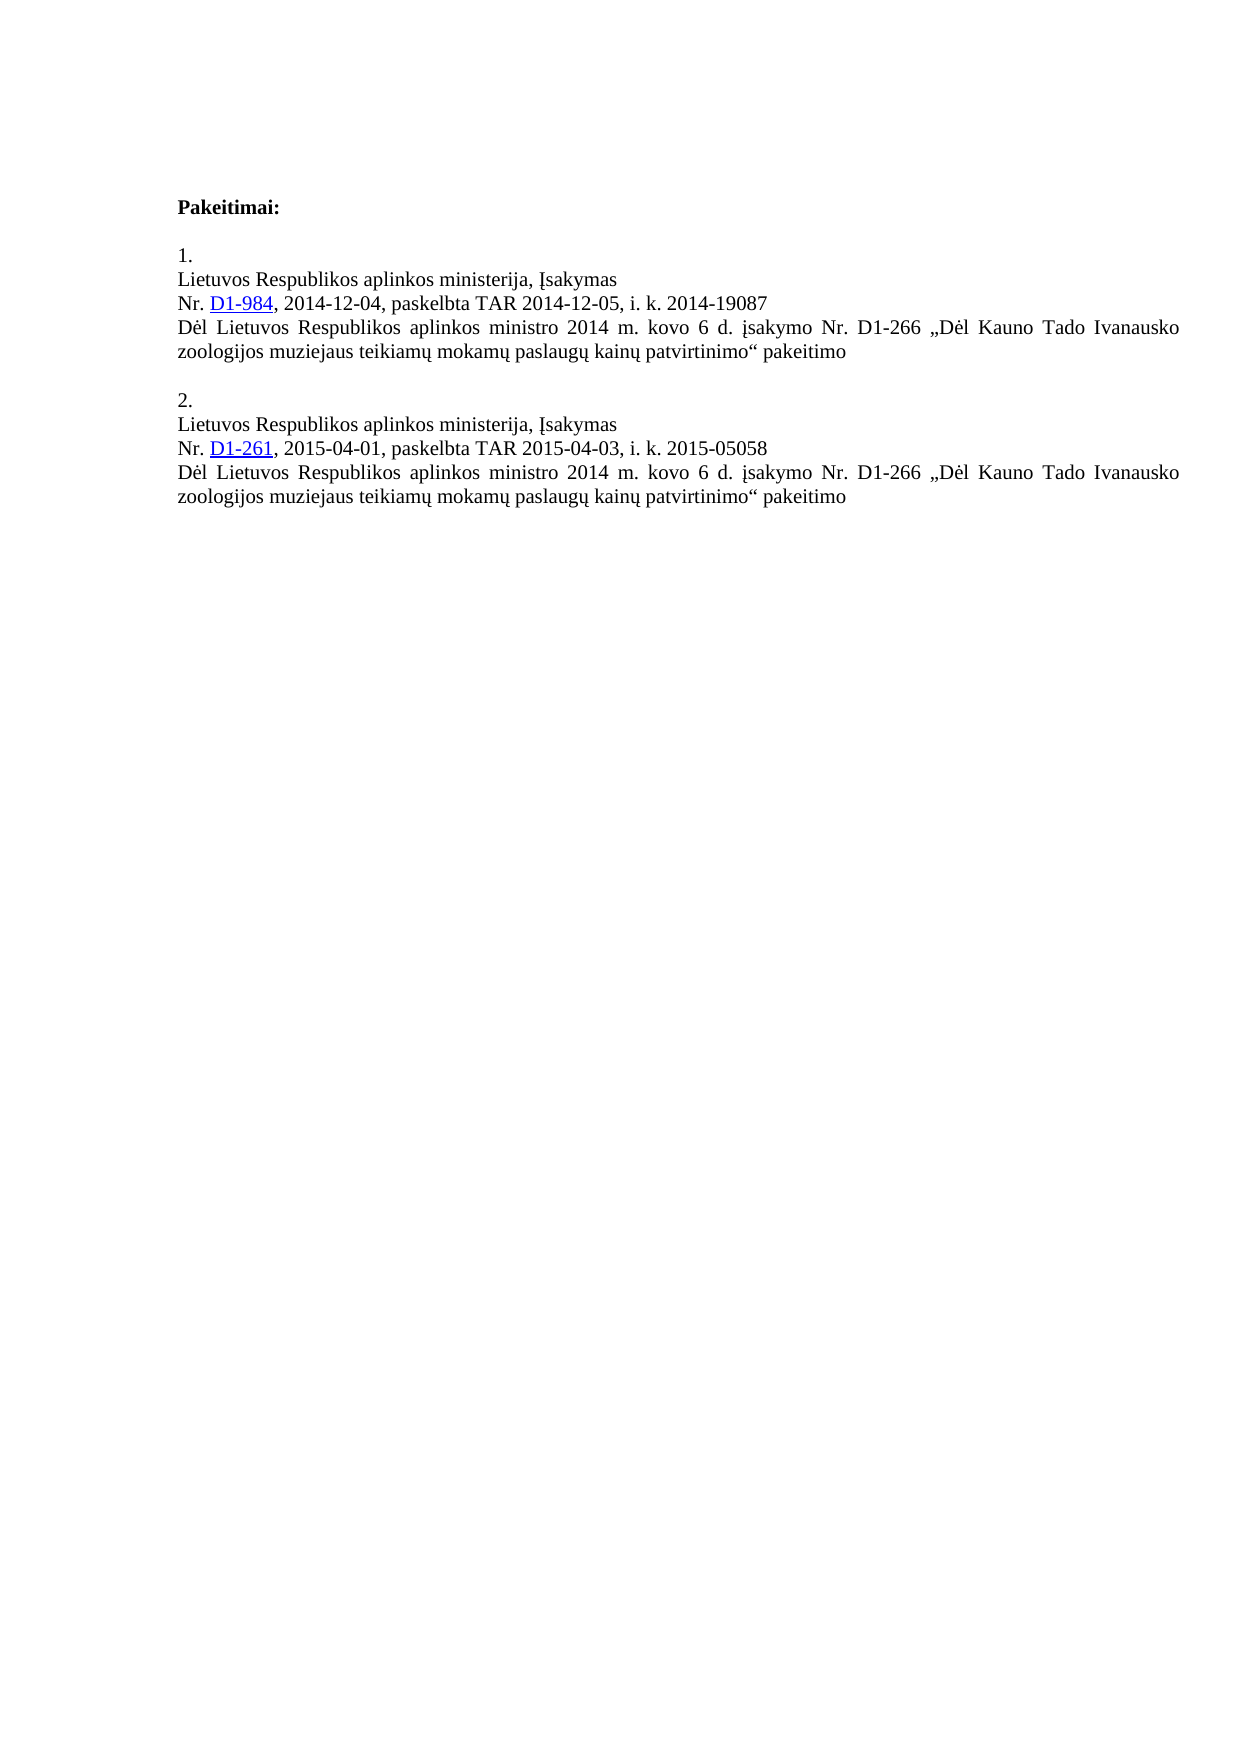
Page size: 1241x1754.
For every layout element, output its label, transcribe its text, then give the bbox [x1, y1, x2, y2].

text Pakeitimai: [177, 195, 1181, 219]
text 1. [177, 243, 1181, 267]
text Lietuvos Respublikos aplinkos ministerija, Įsakymas [177, 412, 1181, 436]
text Lietuvos Respublikos aplinkos ministerija, Įsakymas [177, 267, 1181, 291]
text Nr. D1-984, 2014-12-04, paskelbta TAR 2014-12-05, i. k. 2014-19087 [177, 291, 1181, 315]
text 2. [177, 387, 1181, 412]
text Nr. D1-261, 2015-04-01, paskelbta TAR 2015-04-03, i. k. 2015-05058 [177, 436, 1181, 460]
text Dėl Lietuvos Respublikos aplinkos ministro 2014 m. kovo 6 d. įsakymo Nr. D1-266 „Dėl Kauno Tado Ivanausko zoologijos muziejaus teikiamų mokamų paslaugų kainų patvirtinimo“ pakeitimo [177, 460, 1181, 508]
text Dėl Lietuvos Respublikos aplinkos ministro 2014 m. kovo 6 d. įsakymo Nr. D1-266 „Dėl Kauno Tado Ivanausko zoologijos muziejaus teikiamų mokamų paslaugų kainų patvirtinimo“ pakeitimo [177, 315, 1181, 363]
